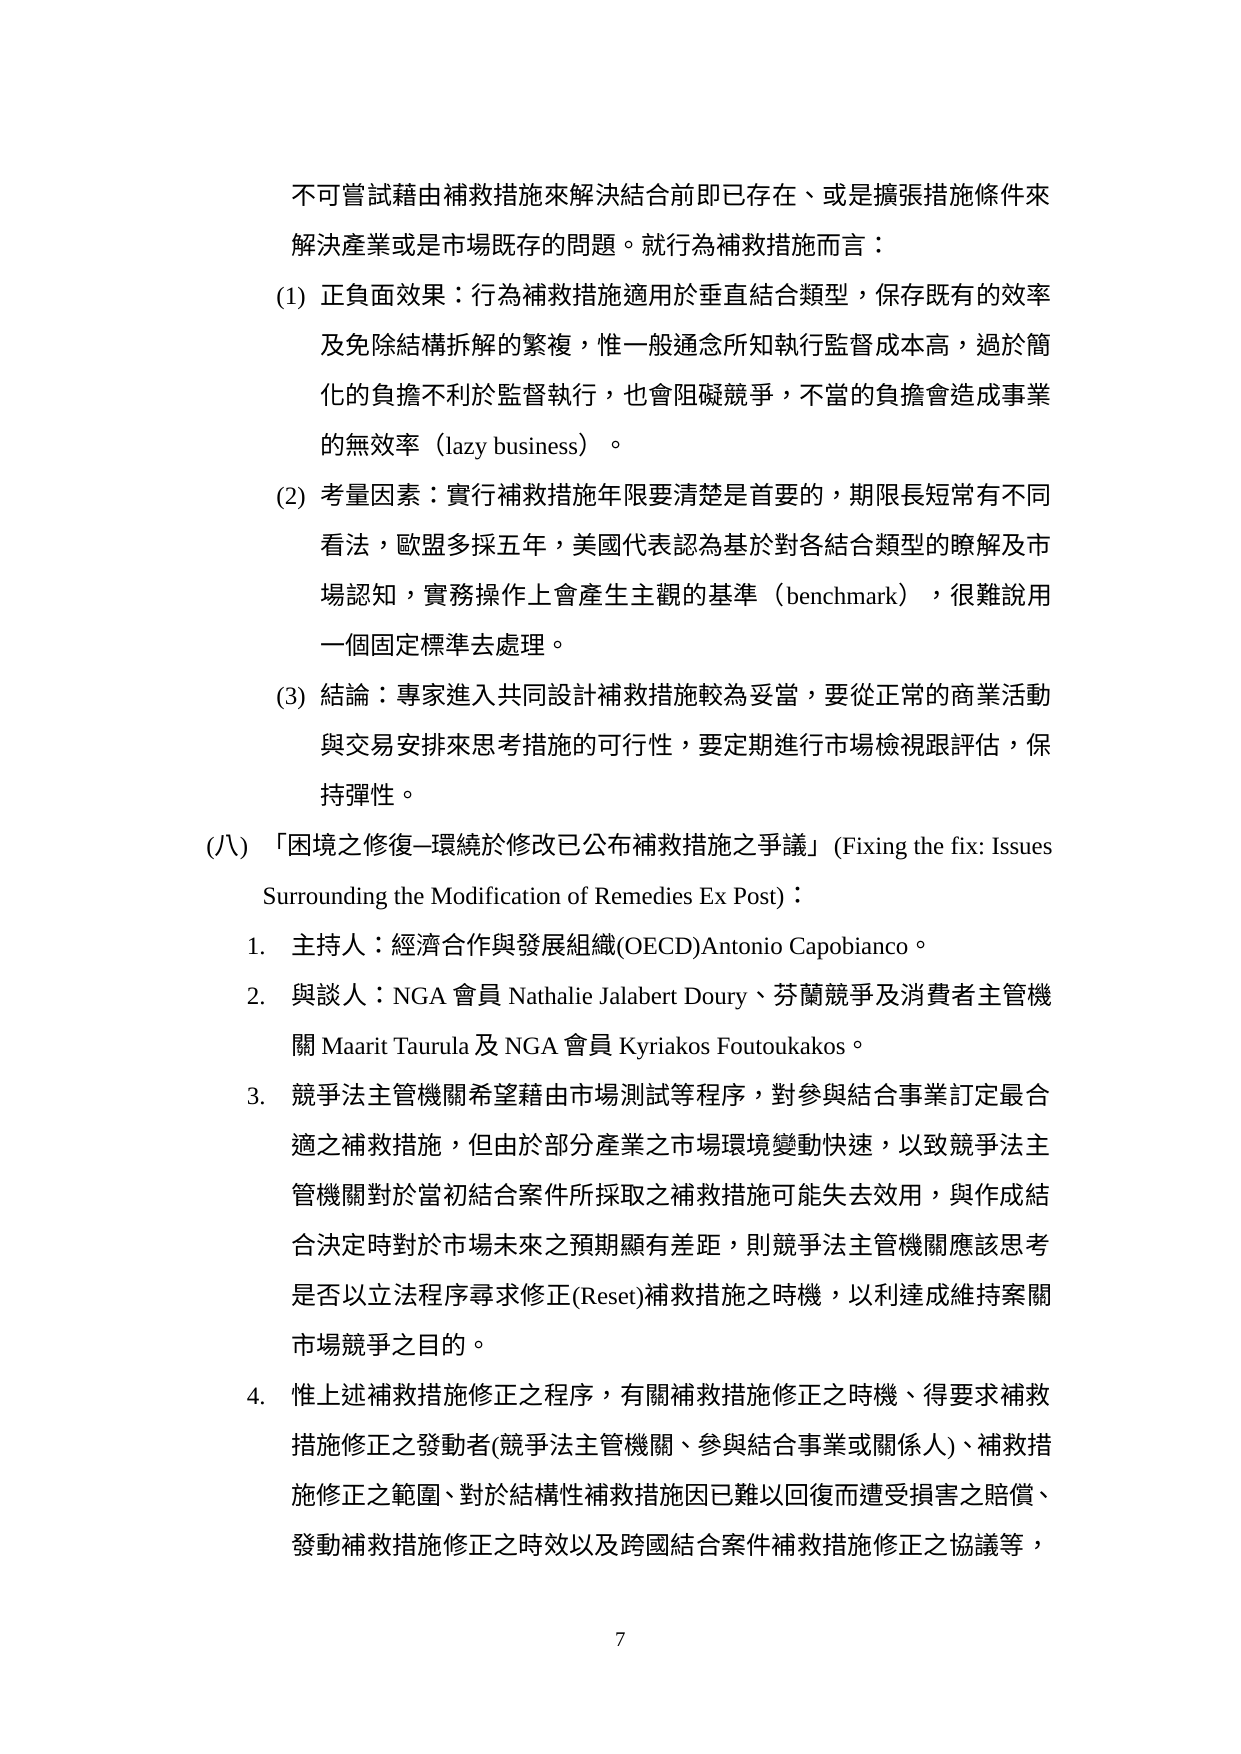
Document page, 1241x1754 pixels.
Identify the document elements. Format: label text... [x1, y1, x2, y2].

list 競爭法主管機關希望藉由市場測試等程序，對參與結合事業訂定最合適之補救措施，但由於部分產業之市場環境變動快速，以致競爭法主管機關對於當初結合案件所採取之補救措施可能失去效用，與作成結合決定時對於市場未來之預期顯有差距，則競爭法主管機關應該思考是否以立法程序尋求修正(Reset)補救措施之時機，以利達成維持案關市場競爭之目的。 [247, 1064, 1053, 1364]
list 主持人：經濟合作與發展組織(OECD)Antonio Capobianco。 [247, 914, 1053, 964]
list 惟上述補救措施修正之程序，有關補救措施修正之時機、得要求補救措施修正之發動者(競爭法主管機關、參與結合事業或關係人)、補救措施修正之範圍、對於結構性補救措施因已難以回復而遭受損害之賠償、發動補救措施修正之時效以及跨國結合案件補救措施修正之協議等，皆為補救措施修正程序立法時須考量之重要因素。 [247, 1364, 1053, 1564]
list 正負面效果：行為補救措施適用於垂直結合類型，保存既有的效率及免除結構拆解的繁複，惟一般通念所知執行監督成本高，過於簡化的負擔不利於監督執行，也會阻礙競爭，不當的負擔會造成事業的無效率（lazy business）。 [276, 264, 1053, 464]
list 結論：專家進入共同設計補救措施較為妥當，要從正常的商業活動與交易安排來思考措施的可行性，要定期進行市場檢視跟評估，保持彈性。 [276, 664, 1053, 814]
list 考量因素：實行補救措施年限要清楚是首要的，期限長短常有不同看法，歐盟多採五年，美國代表認為基於對各結合類型的瞭解及市場認知，實務操作上會產生主觀的基準（benchmark），很難說用一個固定標準去處理。 [276, 464, 1053, 664]
list 與談人：NGA會員Nathalie Jalabert Doury、芬蘭競爭及消費者主管機關Maarit Taurula及NGA會員Kyriakos Foutoukakos。 [247, 964, 1053, 1064]
list 通常水平結合案件附帶補救措施會採結構性的補救措施，垂直結合案件附帶補救措施會採行為面補救措施。結合分析若是有限制競爭疑慮，競爭法主管機關可以採取附帶補救措施，來通過該結合案，但須注意的是，附帶矯正條款須與該結合案所帶來之競爭疑慮有直接關連性，不可嘗試藉由補救措施來解決結合前即已存在、或是擴張措施條件來解決產業或是市場既存的問題。就行為補救措施而言： [247, 164, 1053, 264]
list 「困境之修復─環繞於修改已公布補救措施之爭議」(Fixing the fix: Issues Surrounding the Modification of Remedies Ex Post)： [206, 814, 1053, 914]
